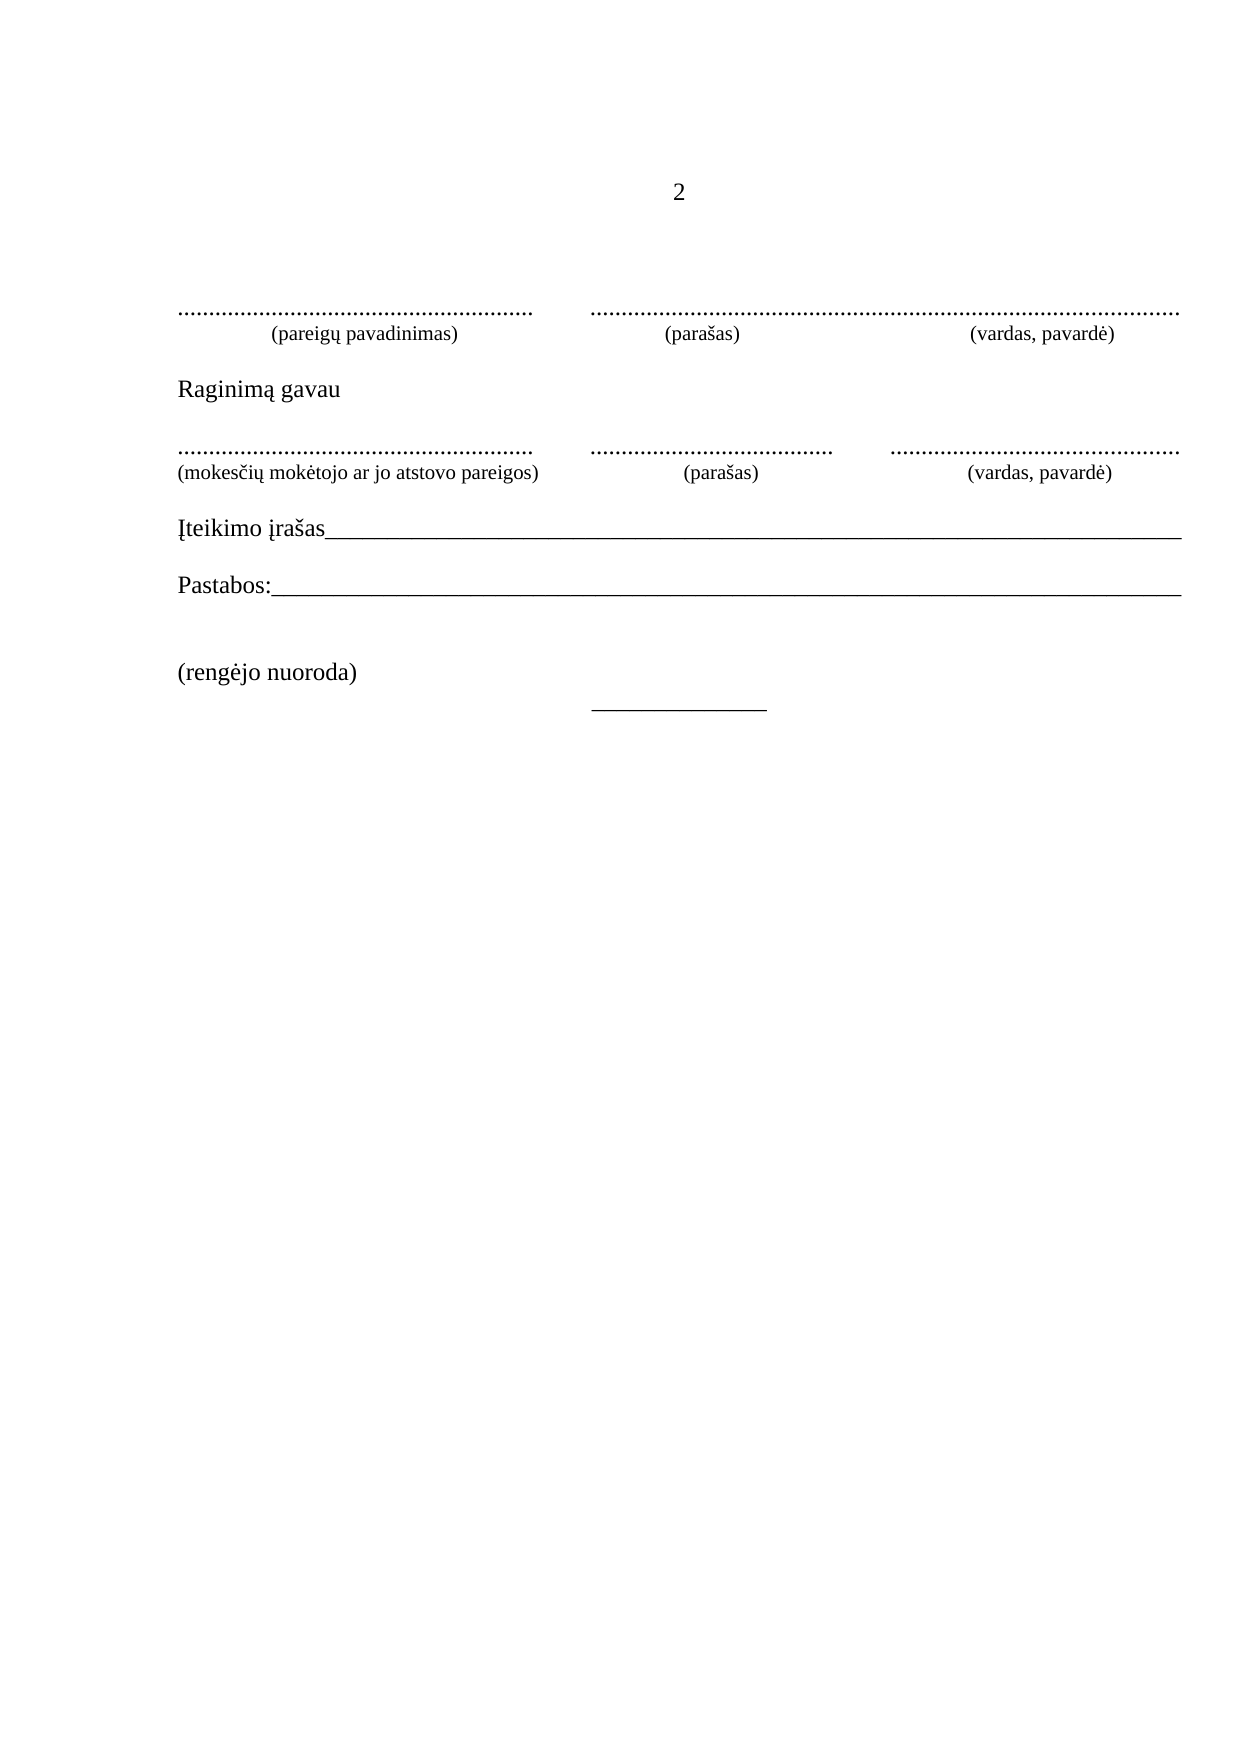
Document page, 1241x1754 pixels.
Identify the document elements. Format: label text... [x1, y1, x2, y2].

text Raginimą gavau [177, 374, 1181, 402]
text Įteikimo įrašas [177, 513, 1181, 542]
text Pastabos: [177, 570, 1181, 599]
text ______________ [177, 685, 1181, 714]
text (rengėjo nuoroda) [177, 657, 1181, 685]
text (pareigų pavadinimas) (parašas) (vardas, pavardė) [177, 321, 1181, 345]
text (mokesčių mokėtojo ar jo atstovo pareigos) (parašas) (vardas, pavardė) [177, 460, 1181, 484]
